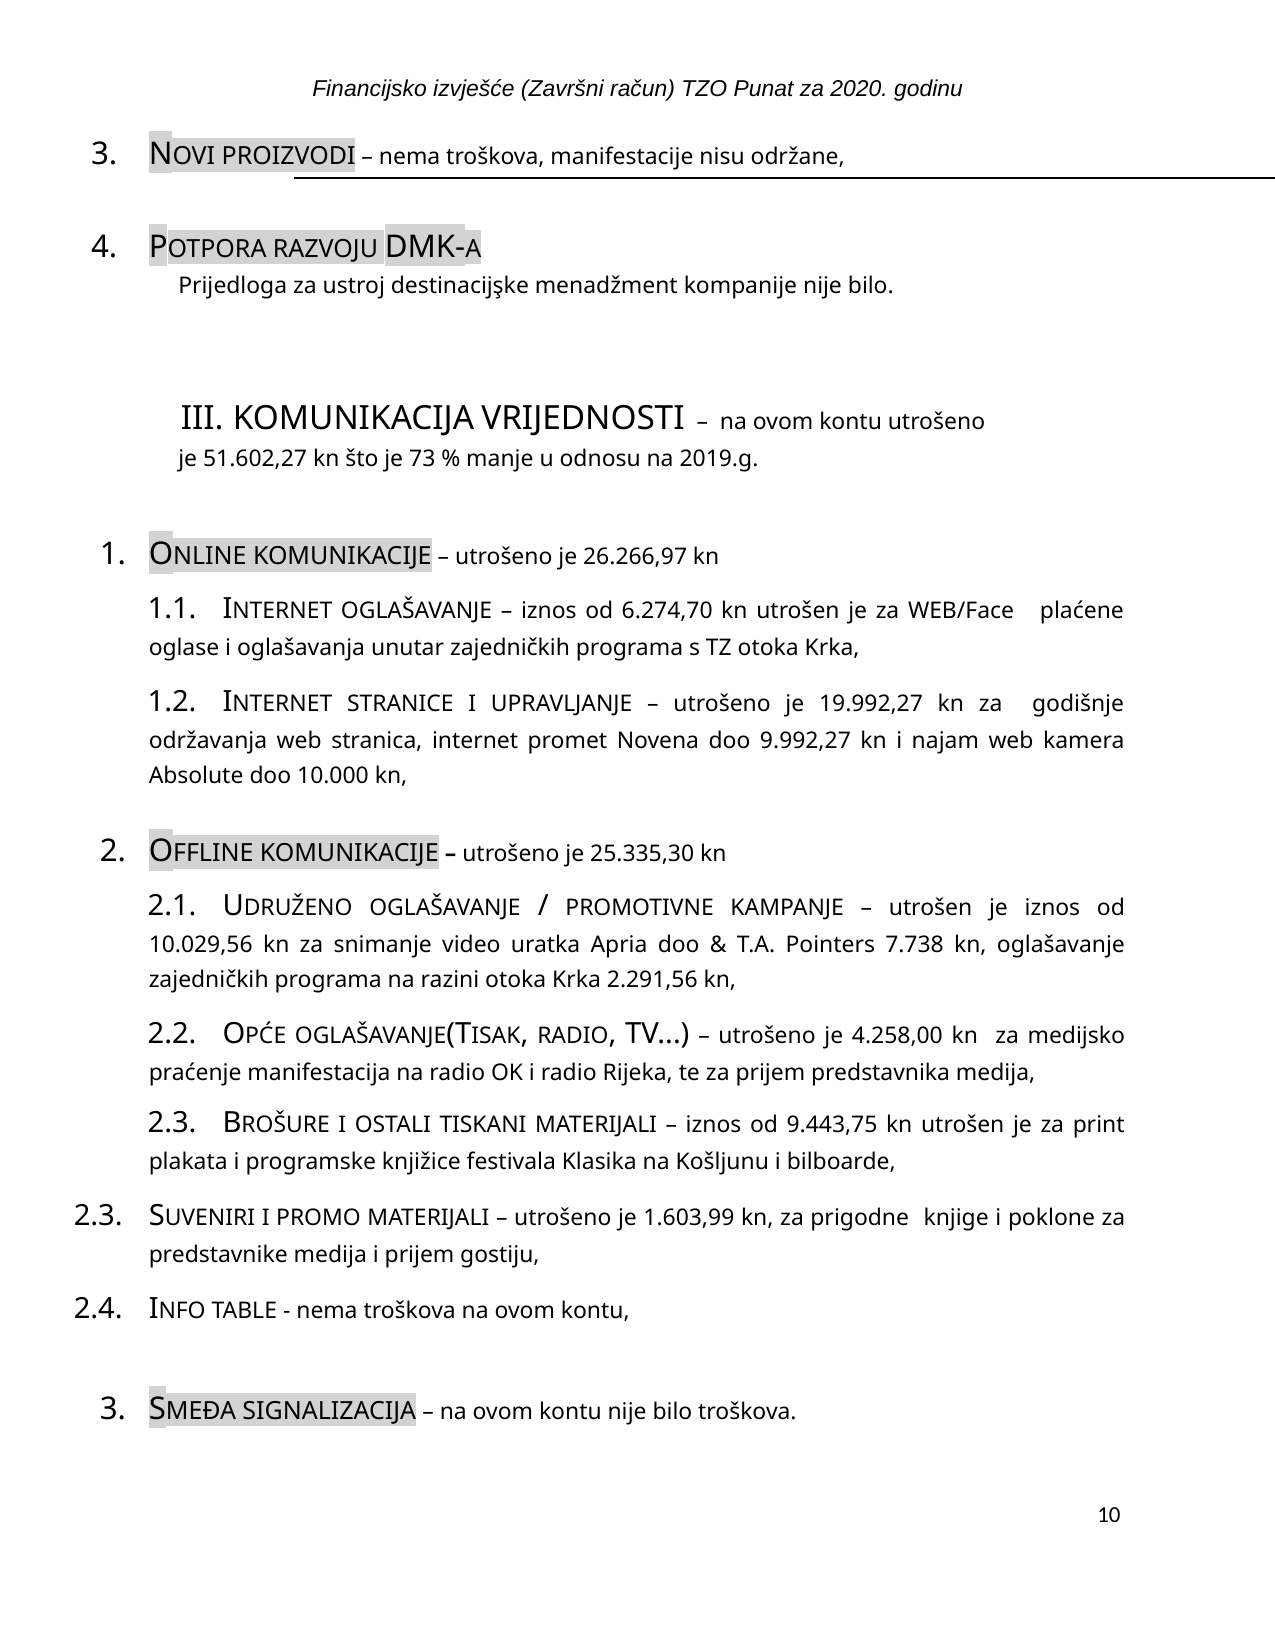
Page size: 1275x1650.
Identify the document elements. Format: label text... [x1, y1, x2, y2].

list INTERNET OGLAŠAVANJE – iznos od 6.274,70 kn utrošen je za WEB/Face plaćene oglase i oglašavanja unutar zajedničkih programa s TZ otoka Krka, [147, 587, 1126, 662]
list INTERNET STRANICE I UPRAVLJANJE – utrošeno je 19.992,27 kn za godišnje održavanja web stranica, internet promet Novena doo 9.992,27 kn i najam web kamera Absolute doo 10.000 kn, [147, 680, 1126, 790]
list NOVI PROIZVODI – nema troškova, manifestacije nisu održane, [91, 131, 1126, 173]
subtitle III. KOMUNIKACIJA VRIJEDNOSTI – na ovom kontu utrošeno [181, 394, 1126, 439]
text Prijedloga za ustroj destinacijşke menadžment kompanije nije bilo. [178, 269, 1126, 300]
list ONLINE KOMUNIKACIJE – utrošeno je 26.266,97 kn [99, 531, 1126, 574]
list SMEĐA SIGNALIZACIJA – na ovom kontu nije bilo troškova. [99, 1386, 1126, 1428]
list OFFLINE KOMUNIKACIJE – utrošeno je 25.335,30 kn [99, 828, 1126, 871]
list BROŠURE I OSTALI TISKANI MATERIJALI – iznos od 9.443,75 kn utrošen je za print plakata i programske knjižice festivala Klasika na Košljunu i bilboarde, [147, 1101, 1126, 1176]
text je 51.602,27 kn što je 73 % manje u odnosu na 2019.g. [178, 442, 1126, 473]
list SUVENIRI I PROMO MATERIJALI – utrošeno je 1.603,99 kn, za prigodne knjige i poklone za predstavnike medija i prijem gostiju, [73, 1194, 1126, 1269]
list INFO TABLE - nema troškova na ovom kontu, [73, 1287, 1126, 1327]
list POTPORA RAZVOJU DMK-A [91, 224, 1126, 266]
list OPĆE OGLAŠAVANJE(TISAK, RADIO, TV...) – utrošeno je 4.258,00 kn za medijsko praćenje manifestacija na radio OK i radio Rijeka, te za prijem predstavnika medija, [147, 1012, 1126, 1087]
list UDRUŽENO OGLAŠAVANJE / PROMOTIVNE KAMPANJE – utrošen je iznos od 10.029,56 kn za snimanje video uratka Apria doo & T.A. Pointers 7.738 kn, oglašavanje zajedničkih programa na razini otoka Krka 2.291,56 kn, [147, 884, 1126, 994]
